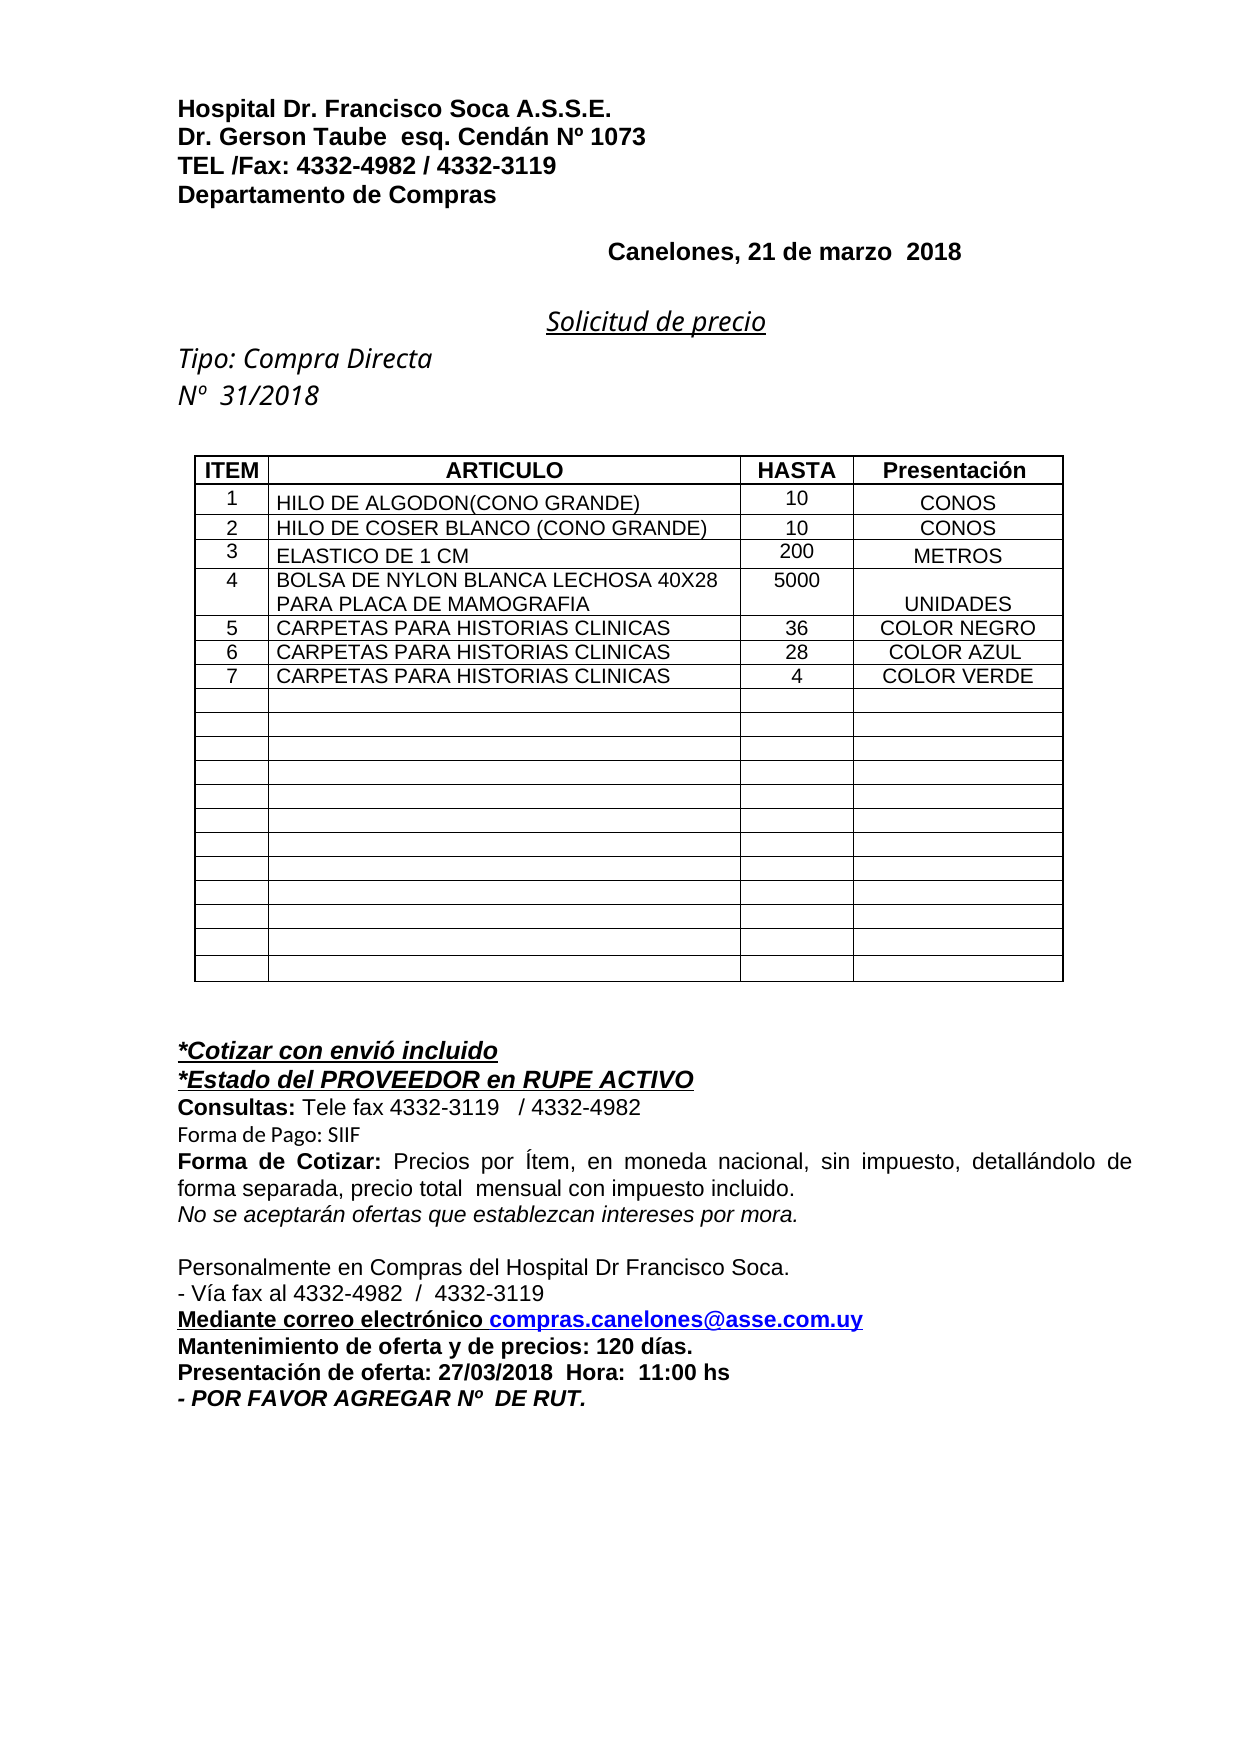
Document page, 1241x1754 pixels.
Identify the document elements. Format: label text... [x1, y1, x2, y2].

table_cell [269, 956, 740, 981]
table_cell COLOR NEGRO [854, 616, 1062, 639]
table_cell [741, 956, 853, 981]
table_cell [196, 809, 268, 832]
table_cell ELASTICO DE 1 CM [269, 540, 740, 567]
text Hospital Dr. Francisco Soca A.S.S.E. [177, 94, 1138, 122]
table_cell [196, 857, 268, 880]
table_header ARTICULO [269, 457, 740, 483]
text - POR FAVOR AGREGAR Nº DE RUT. [177, 1385, 1133, 1412]
table_cell [854, 737, 1062, 760]
table_cell [854, 929, 1062, 955]
table_cell [854, 809, 1062, 832]
table_cell 7 [196, 665, 268, 688]
table_cell CONOS [854, 485, 1062, 514]
table_cell [196, 689, 268, 712]
table_cell [854, 785, 1062, 808]
table_cell HILO DE COSER BLANCO (CONO GRANDE) [269, 515, 740, 539]
text Departamento de Compras [177, 180, 1138, 209]
table_cell [854, 956, 1062, 981]
table_cell [269, 881, 740, 904]
table_cell [741, 929, 853, 955]
table_cell [741, 785, 853, 808]
table_cell 4 [741, 665, 853, 688]
table_cell 28 [741, 641, 853, 663]
table_cell [741, 689, 853, 712]
table_cell [269, 929, 740, 955]
text Dr. Gerson Taube esq. Cendán Nº 1073 [177, 122, 1138, 151]
text - Vía fax al 4332-4982 / 4332-3119 [177, 1280, 1133, 1306]
text TEL /Fax: 4332-4982 / 4332-3119 [177, 151, 1138, 180]
table_cell [196, 737, 268, 760]
table_cell [269, 689, 740, 712]
table_cell 5000 [741, 569, 853, 615]
table_cell [741, 713, 853, 736]
table_cell [269, 785, 740, 808]
table_cell CARPETAS PARA HISTORIAS CLINICAS [269, 665, 740, 688]
table_cell [741, 905, 853, 928]
table_cell 1 [196, 485, 268, 514]
table_cell UNIDADES [854, 569, 1062, 615]
table_cell [269, 761, 740, 784]
table_cell [741, 809, 853, 832]
table_cell [196, 713, 268, 736]
table_cell CARPETAS PARA HISTORIAS CLINICAS [269, 616, 740, 639]
table_cell [196, 929, 268, 955]
table_cell [196, 881, 268, 904]
table_cell [741, 833, 853, 856]
text Tipo: Compra Directa [177, 339, 1138, 376]
table_cell [741, 857, 853, 880]
table_cell METROS [854, 540, 1062, 567]
table_cell [269, 737, 740, 760]
table_cell 200 [741, 540, 853, 567]
text Consultas: Tele fax 4332-3119 / 4332-4982 [177, 1094, 1133, 1120]
table_cell [269, 905, 740, 928]
text Mantenimiento de oferta y de precios: 120 días. [177, 1333, 1133, 1359]
table_cell [741, 881, 853, 904]
text Canelones, 21 de marzo 2018 [177, 237, 1138, 265]
table_cell [196, 905, 268, 928]
table_cell [854, 713, 1062, 736]
table_cell 10 [741, 515, 853, 539]
table_cell 2 [196, 515, 268, 539]
table_cell COLOR VERDE [854, 665, 1062, 688]
table_cell 6 [196, 641, 268, 663]
table_cell [741, 761, 853, 784]
text Personalmente en Compras del Hospital Dr Francisco Soca. [177, 1254, 1133, 1280]
subtitle Nº 31/2018 [177, 376, 1138, 413]
table_cell 3 [196, 540, 268, 567]
text Solicitud de precio [177, 302, 1138, 339]
table_cell [196, 785, 268, 808]
table_cell [269, 833, 740, 856]
text Forma de Pago: SIIF [177, 1120, 1133, 1148]
table_cell [854, 761, 1062, 784]
text No se aceptarán ofertas que establezcan intereses por mora. [177, 1201, 1133, 1227]
table_cell [854, 905, 1062, 928]
table_cell [196, 833, 268, 856]
table_cell [854, 857, 1062, 880]
table_header ITEM [196, 457, 268, 483]
text *Estado del PROVEEDOR en RUPE ACTIVO [177, 1065, 1133, 1094]
table_cell CONOS [854, 515, 1062, 539]
table_cell 36 [741, 616, 853, 639]
text *Cotizar con envió incluido [177, 1036, 1138, 1065]
table_header HASTA [741, 457, 853, 483]
table_cell [269, 857, 740, 880]
table_cell [196, 956, 268, 981]
table_cell BOLSA DE NYLON BLANCA LECHOSA 40X28 PARA PLACA DE MAMOGRAFIA [269, 569, 740, 615]
table_cell 4 [196, 569, 268, 615]
table_cell [741, 737, 853, 760]
table_cell [269, 809, 740, 832]
table_cell [854, 689, 1062, 712]
table_cell 5 [196, 616, 268, 639]
table_cell HILO DE ALGODON(CONO GRANDE) [269, 485, 740, 514]
table_cell [269, 713, 740, 736]
list Mediante correo electrónico compras.canelones@asse.com.uy [177, 1306, 1133, 1333]
table_cell 10 [741, 485, 853, 514]
table_cell [854, 881, 1062, 904]
table_cell COLOR AZUL [854, 641, 1062, 663]
table_cell [854, 833, 1062, 856]
table_header Presentación [854, 457, 1062, 483]
table_cell CARPETAS PARA HISTORIAS CLINICAS [269, 641, 740, 663]
text Forma de Cotizar: Precios por Ítem, en moneda nacional, sin impuesto, detallándolo de forma separada, precio total mensual con impuesto incluido. [177, 1148, 1133, 1201]
text Presentación de oferta: 27/03/2018 Hora: 11:00 hs [177, 1359, 1133, 1385]
table_cell [196, 761, 268, 784]
